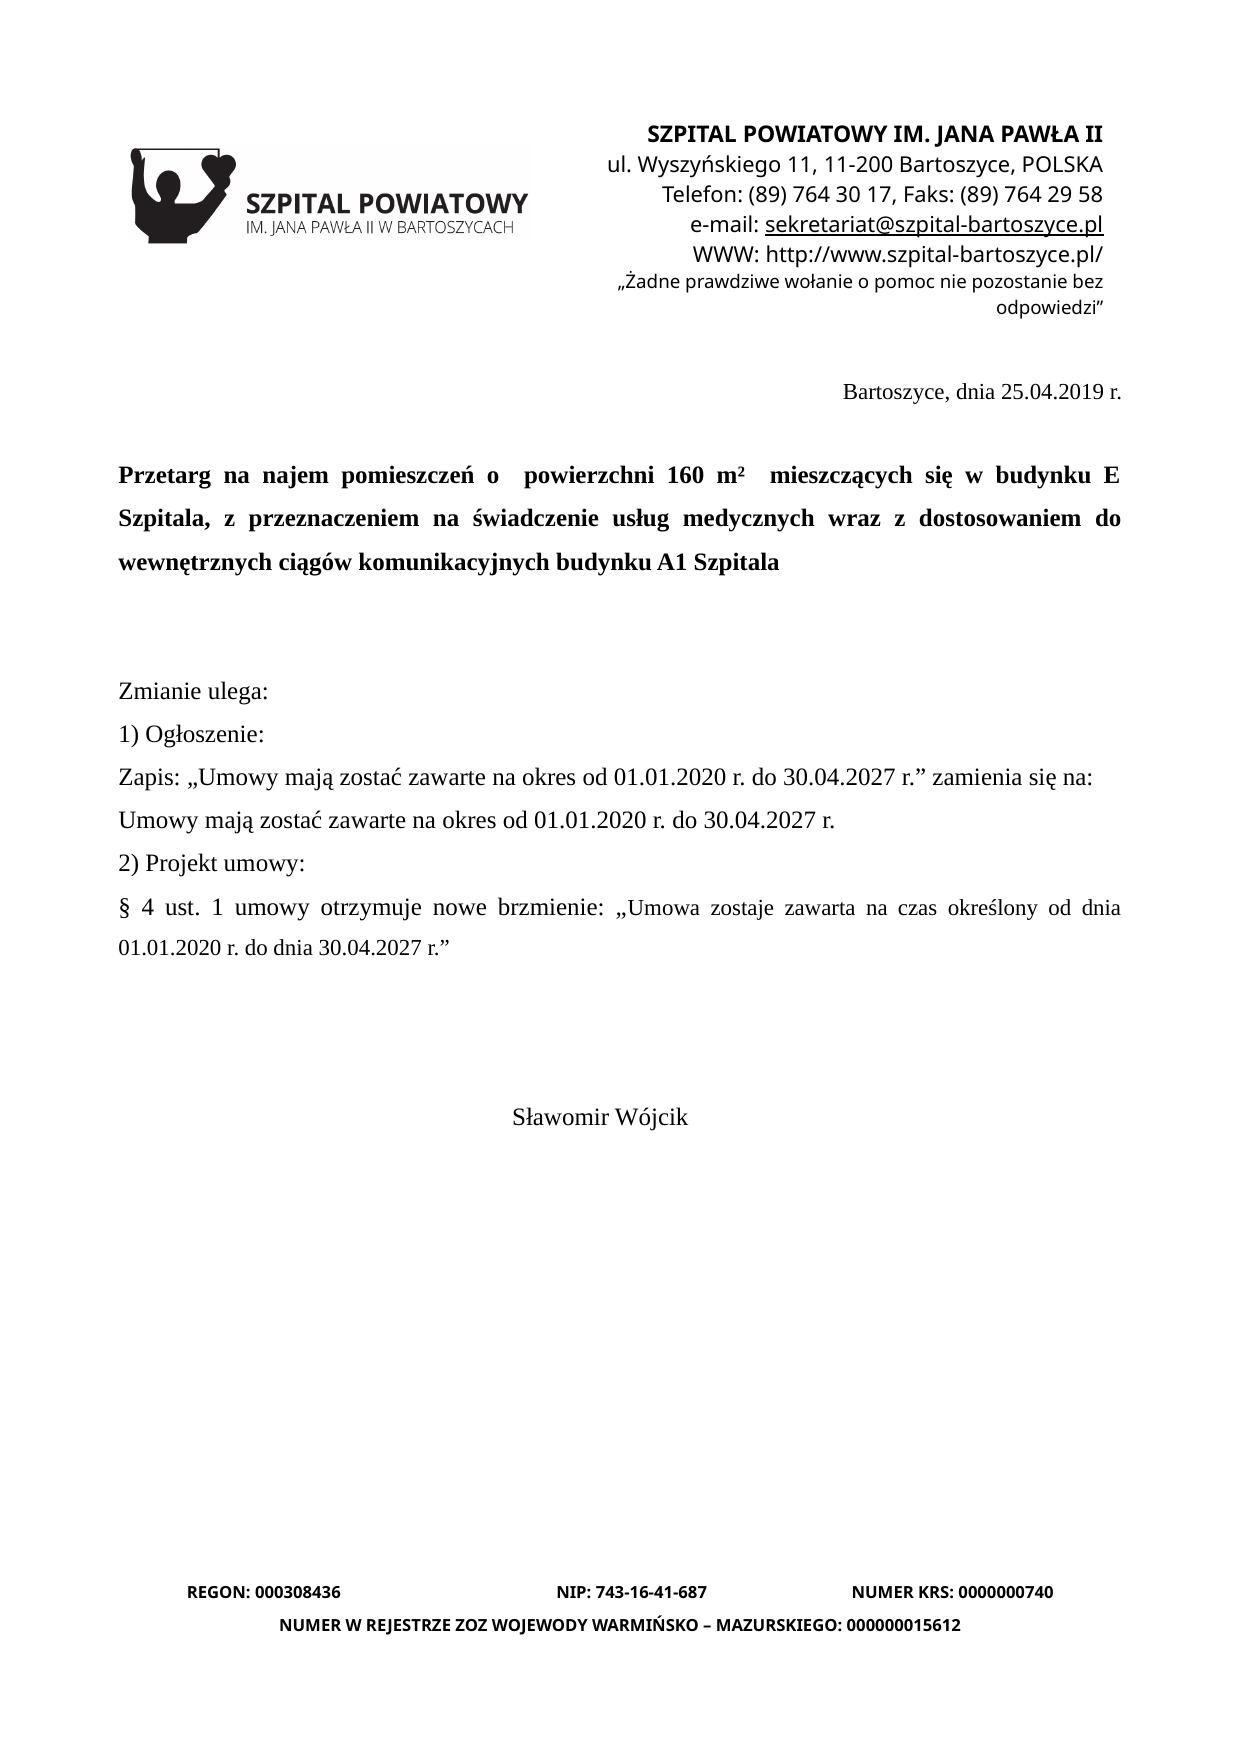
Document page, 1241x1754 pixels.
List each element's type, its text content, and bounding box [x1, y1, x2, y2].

text Umowy mają zostać zawarte na okres od 01.01.2020 r. do 30.04.2027 r. [118, 805, 1122, 834]
text Zmianie ulega: [118, 676, 1122, 705]
text 2) Projekt umowy: [118, 848, 1122, 877]
text Zapis: „Umowy mają zostać zawarte na okres od 01.01.2020 r. do 30.04.2027 r.” zamienia się na: [118, 762, 1122, 791]
text 1) Ogłoszenie: [118, 719, 1122, 748]
picture [126, 143, 531, 244]
text Sławomir Wójcik [118, 1102, 1122, 1131]
text § 4 ust. 1 umowy otrzymuje nowe brzmienie: „Umowa zostaje zawarta na czas określony od dnia 01.01.2020 r. do dnia 30.04.2027 r.” [118, 892, 1122, 960]
text Przetarg na najem pomieszczeń o powierzchni 160 m² mieszczących się w budynku E Szpitala, z przeznaczeniem na świadczenie usług medycznych wraz z dostosowaniem do wewnętrznych ciągów komunikacyjnych budynku A1 Szpitala [118, 460, 1122, 575]
text Bartoszyce, dnia 25.04.2019 r. [118, 378, 1122, 404]
